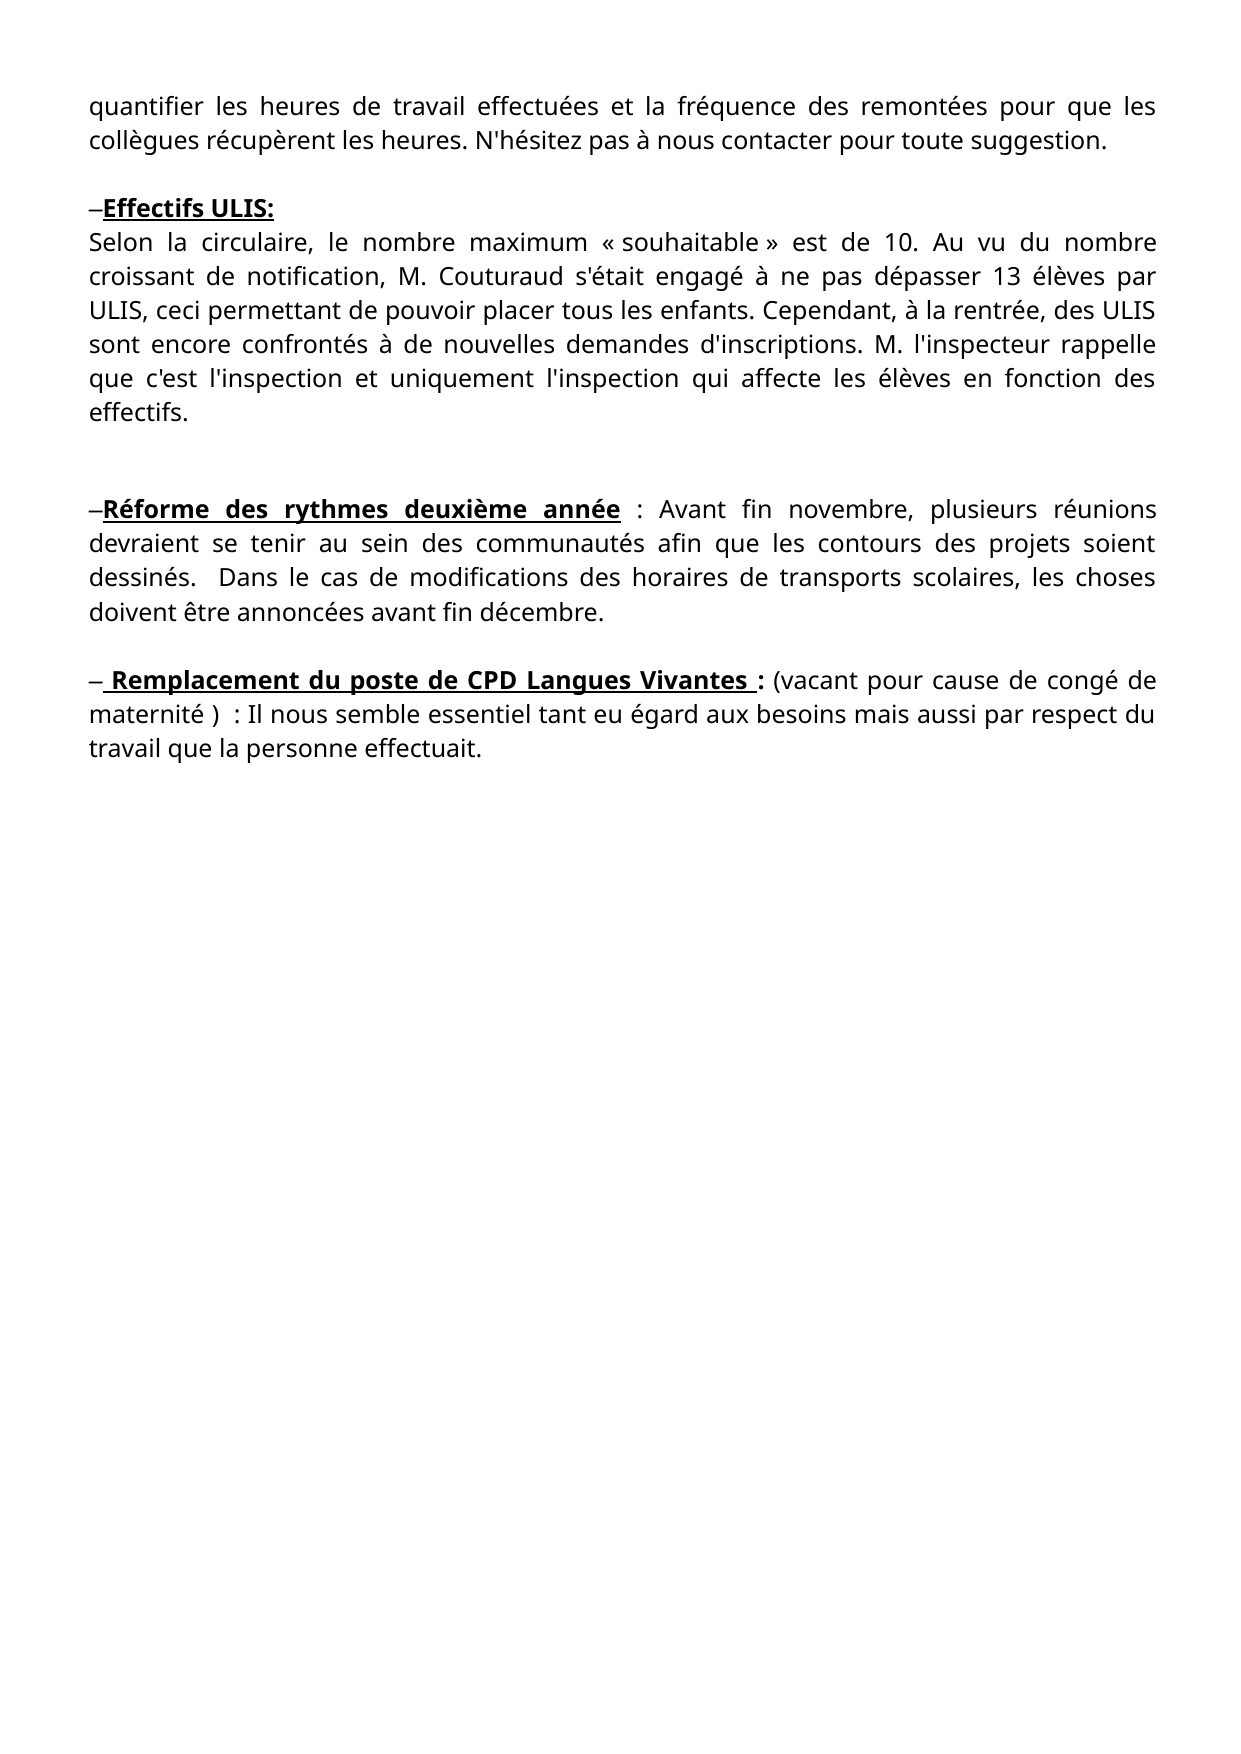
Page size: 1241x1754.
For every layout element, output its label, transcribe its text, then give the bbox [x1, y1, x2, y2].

list Remplacement du poste de CPD Langues Vivantes : (vacant pour cause de congé de maternité ) : Il nous semble essentiel tant eu égard aux besoins mais aussi par respect du travail que la personne effectuait. [88, 662, 1157, 764]
list quantifier les heures de travail effectuées et la fréquence des remontées pour que les collègues récupèrent les heures. N'hésitez pas à nous contacter pour toute suggestion. [88, 88, 1157, 157]
list Réforme des rythmes deuxième année : Avant fin novembre, plusieurs réunions devraient se tenir au sein des communautés afin que les contours des projets soient dessinés. Dans le cas de modifications des horaires de transports scolaires, les choses doivent être annoncées avant fin décembre. [88, 492, 1157, 628]
list Effectifs ULIS: [88, 191, 1157, 225]
text Selon la circulaire, le nombre maximum « souhaitable » est de 10. Au vu du nombre croissant de notification, M. Couturaud s'était engagé à ne pas dépasser 13 élèves par ULIS, ceci permettant de pouvoir placer tous les enfants. Cependant, à la rentrée, des ULIS sont encore confrontés à de nouvelles demandes d'inscriptions. M. l'inspecteur rappelle que c'est l'inspection et uniquement l'inspection qui affecte les élèves en fonction des effectifs. [88, 225, 1157, 429]
